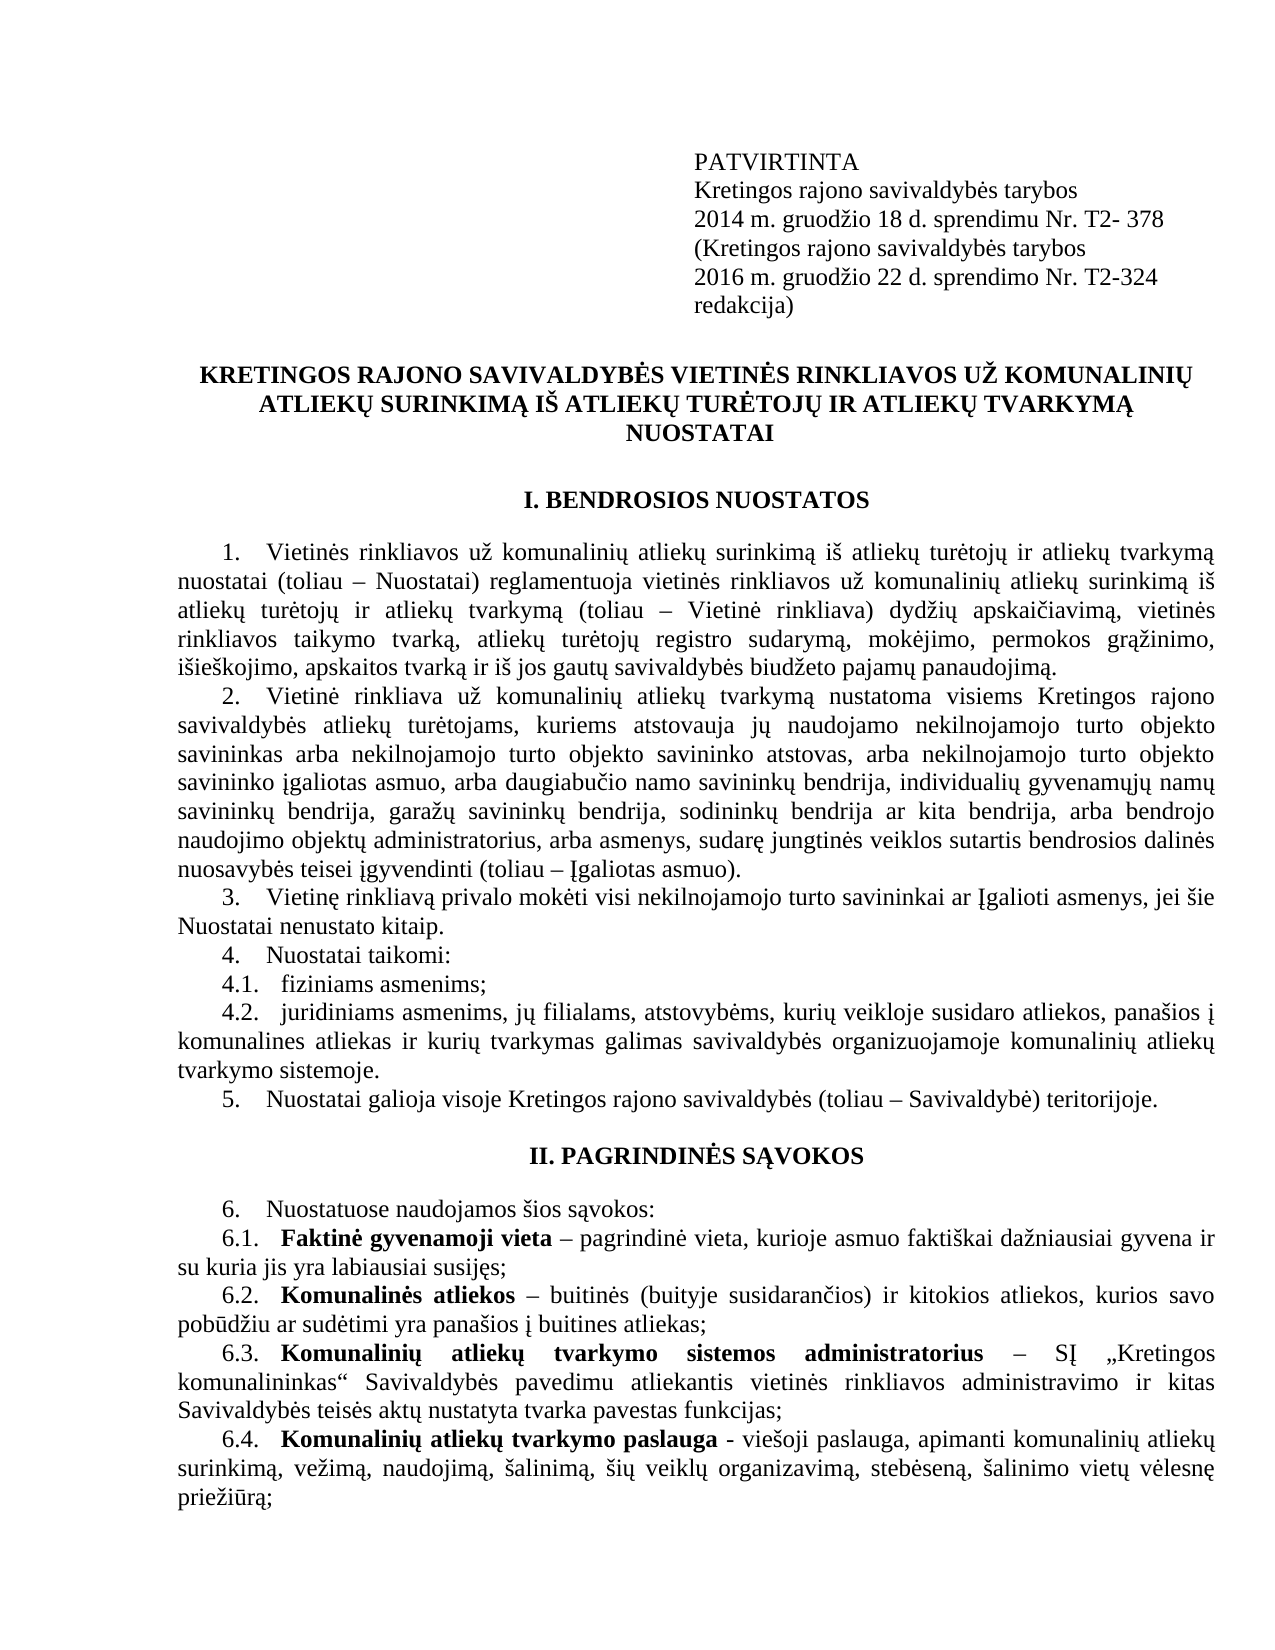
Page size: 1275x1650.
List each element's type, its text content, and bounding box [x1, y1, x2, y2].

text 4.2. juridiniams asmenims, jų filialams, atstovybėms, kurių veikloje susidaro atliekos, panašios į komunalines atliekas ir kurių tvarkymas galimas savivaldybės organizuojamoje komunalinių atliekų tvarkymo sistemoje. [177, 997, 1216, 1084]
text 3. Vietinę rinkliavą privalo mokėti visi nekilnojamojo turto savininkai ar Įgalioti asmenys, jei šie Nuostatai nenustato kitaip. [177, 882, 1216, 940]
text 6. Nuostatuose naudojamos šios sąvokos: [177, 1194, 1216, 1223]
text 1. Vietinės rinkliavos už komunalinių atliekų surinkimą iš atliekų turėtojų ir atliekų tvarkymą nuostatai (toliau – Nuostatai) reglamentuoja vietinės rinkliavos už komunalinių atliekų surinkimą iš atliekų turėtojų ir atliekų tvarkymą (toliau – Vietinė rinkliava) dydžių apskaičiavimą, vietinės rinkliavos taikymo tvarką, atliekų turėtojų registro sudarymą, mokėjimo, permokos grąžinimo, išieškojimo, apskaitos tvarką ir iš jos gautų savivaldybės biudžeto pajamų panaudojimą. [177, 537, 1216, 681]
text 6.4. Komunalinių atliekų tvarkymo paslauga - viešoji paslauga, apimanti komunalinių atliekų surinkimą, vežimą, naudojimą, šalinimą, šių veiklų organizavimą, stebėseną, šalinimo vietų vėlesnę priežiūrą; [177, 1424, 1216, 1510]
text 6.2. Komunalinės atliekos – buitinės (buityje susidarančios) ir kitokios atliekos, kurios savo pobūdžiu ar sudėtimi yra panašios į buitines atliekas; [177, 1280, 1216, 1338]
text (Kretingos rajono savivaldybės tarybos [177, 233, 1216, 262]
text 6.3. Komunalinių atliekų tvarkymo sistemos administratorius – SĮ „Kretingos komunalininkas“ Savivaldybės pavedimu atliekantis vietinės rinkliavos administravimo ir kitas Savivaldybės teisės aktų nustatyta tvarka pavestas funkcijas; [177, 1338, 1216, 1424]
text KRETINGOS RAJONO SAVIVALDYBĖS VIETINĖS RINKLIAVOS UŽ KOMUNALINIŲ ATLIEKŲ SURINKIMĄ IŠ ATLIEKŲ TURĖTOJŲ IR ATLIEKŲ TVARKYMĄ [177, 360, 1216, 418]
text NUOSTATAI [177, 418, 1216, 446]
text 2016 m. gruodžio 22 d. sprendimo Nr. T2-324 [177, 262, 1216, 291]
text 2014 m. gruodžio 18 d. sprendimu Nr. T2- 378 [177, 204, 1216, 233]
text 2. Vietinė rinkliava už komunalinių atliekų tvarkymą nustatoma visiems Kretingos rajono savivaldybės atliekų turėtojams, kuriems atstovauja jų naudojamo nekilnojamojo turto objekto savininkas arba nekilnojamojo turto objekto savininko atstovas, arba nekilnojamojo turto objekto savininko įgaliotas asmuo, arba daugiabučio namo savininkų bendrija, individualių gyvenamųjų namų savininkų bendrija, garažų savininkų bendrija, sodininkų bendrija ar kita bendrija, arba bendrojo naudojimo objektų administratorius, arba asmenys, sudarę jungtinės veiklos sutartis bendrosios dalinės nuosavybės teisei įgyvendinti (toliau – Įgaliotas asmuo). [177, 681, 1216, 882]
text 4.1. fiziniams asmenims; [177, 969, 1216, 997]
text II. PAGRINDINĖS SĄVOKOS [177, 1141, 1216, 1170]
text 5. Nuostatai galioja visoje Kretingos rajono savivaldybės (toliau – Savivaldybė) teritorijoje. [177, 1084, 1216, 1112]
text 6.1. Faktinė gyvenamoji vieta – pagrindinė vieta, kurioje asmuo faktiškai dažniausiai gyvena ir su kuria jis yra labiausiai susijęs; [177, 1223, 1216, 1280]
text 4. Nuostatai taikomi: [177, 940, 1216, 969]
text PATVIRTINTA [177, 147, 1216, 176]
text I. BENDROSIOS NUOSTATOS [177, 485, 1216, 513]
text Kretingos rajono savivaldybės tarybos [177, 176, 1216, 204]
text redakcija) [177, 291, 1216, 319]
